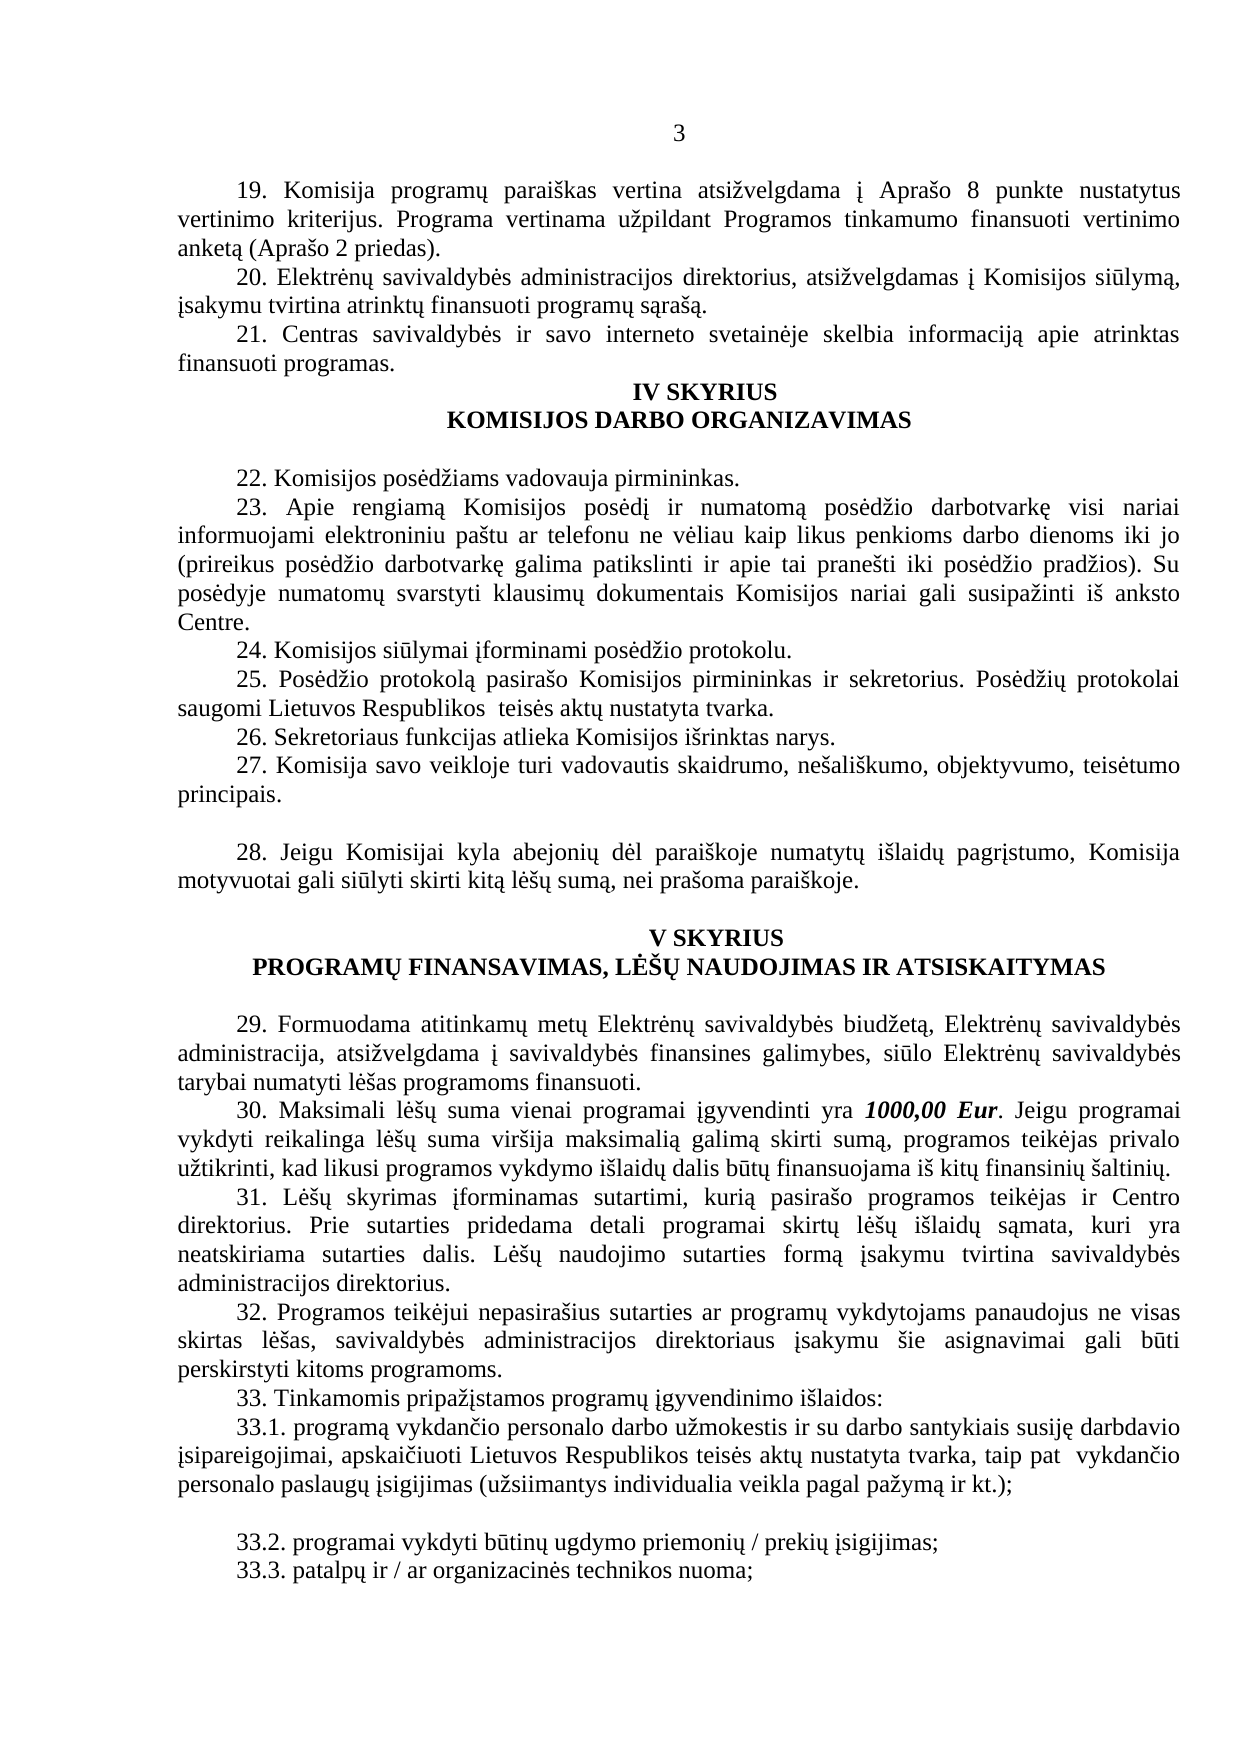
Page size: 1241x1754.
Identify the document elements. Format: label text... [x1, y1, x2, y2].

text 20. Elektrėnų savivaldybės administracijos direktorius, atsižvelgdamas į Komisijos siūlymą, įsakymu tvirtina atrinktų finansuoti programų sąrašą. [177, 262, 1181, 319]
text 33.2. programai vykdyti būtinų ugdymo priemonių / prekių įsigijimas; [177, 1527, 1181, 1556]
text 27. Komisija savo veikloje turi vadovautis skaidrumo, nešališkumo, objektyvumo, teisėtumo principais. [177, 751, 1181, 808]
text KOMISIJOS DARBO ORGANIZAVIMAS [177, 406, 1181, 434]
text 31. Lėšų skyrimas įforminamas sutartimi, kurią pasirašo programos teikėjas ir Centro direktorius. Prie sutarties pridedama detali programai skirtų lėšų išlaidų sąmata, kuri yra neatskiriama sutarties dalis. Lėšų naudojimo sutarties formą įsakymu tvirtina savivaldybės administracijos direktorius. [177, 1182, 1181, 1297]
text 23. Apie rengiamą Komisijos posėdį ir numatomą posėdžio darbotvarkę visi nariai informuojami elektroniniu paštu ar telefonu ne vėliau kaip likus penkioms darbo dienoms iki jo (prireikus posėdžio darbotvarkę galima patikslinti ir apie tai pranešti iki posėdžio pradžios). Su posėdyje numatomų svarstyti klausimų dokumentais Komisijos nariai gali susipažinti iš anksto Centre. [177, 492, 1181, 636]
text 30. Maksimali lėšų suma vienai programai įgyvendinti yra 1000,00 Eur. Jeigu programai vykdyti reikalinga lėšų suma viršija maksimalią galimą skirti sumą, programos teikėjas privalo užtikrinti, kad likusi programos vykdymo išlaidų dalis būtų finansuojama iš kitų finansinių šaltinių. [177, 1096, 1181, 1182]
text IV SKYRIUS [228, 377, 1181, 406]
text 24. Komisijos siūlymai įforminami posėdžio protokolu. [177, 636, 1181, 664]
text 32. Programos teikėjui nepasirašius sutarties ar programų vykdytojams panaudojus ne visas skirtas lėšas, savivaldybės administracijos direktoriaus įsakymu šie asignavimai gali būti perskirstyti kitoms programoms. [177, 1297, 1181, 1383]
text 29. Formuodama atitinkamų metų Elektrėnų savivaldybės biudžetą, Elektrėnų savivaldybės administracija, atsižvelgdama į savivaldybės finansines galimybes, siūlo Elektrėnų savivaldybės tarybai numatyti lėšas programoms finansuoti. [177, 1009, 1181, 1096]
text V SKYRIUS [177, 923, 1181, 952]
text 33.1. programą vykdančio personalo darbo užmokestis ir su darbo santykiais susiję darbdavio įsipareigojimai, apskaičiuoti Lietuvos Respublikos teisės aktų nustatyta tvarka, taip pat vykdančio personalo paslaugų įsigijimas (užsiimantys individualia veikla pagal pažymą ir kt.); [177, 1412, 1181, 1498]
text 22. Komisijos posėdžiams vadovauja pirmininkas. [177, 463, 1181, 492]
text 33.3. patalpų ir / ar organizacinės technikos nuoma; [177, 1556, 1181, 1584]
text 28. Jeigu Komisijai kyla abejonių dėl paraiškoje numatytų išlaidų pagrįstumo, Komisija motyvuotai gali siūlyti skirti kitą lėšų sumą, nei prašoma paraiškoje. [177, 837, 1181, 894]
text 19. Komisija programų paraiškas vertina atsižvelgdama į Aprašo 8 punkte nustatytus vertinimo kriterijus. Programa vertinama užpildant Programos tinkamumo finansuoti vertinimo anketą (Aprašo 2 priedas). [177, 176, 1181, 262]
text 26. Sekretoriaus funkcijas atlieka Komisijos išrinktas narys. [177, 722, 1181, 751]
text 33. Tinkamomis pripažįstamos programų įgyvendinimo išlaidos: [177, 1383, 1181, 1412]
text PROGRAMŲ FINANSAVIMAS, LĖŠŲ NAUDOJIMAS IR ATSISKAITYMAS [177, 952, 1181, 981]
text 25. Posėdžio protokolą pasirašo Komisijos pirmininkas ir sekretorius. Posėdžių protokolai saugomi Lietuvos Respublikos teisės aktų nustatyta tvarka. [177, 664, 1181, 722]
text 21. Centras savivaldybės ir savo interneto svetainėje skelbia informaciją apie atrinktas finansuoti programas. [177, 319, 1181, 377]
